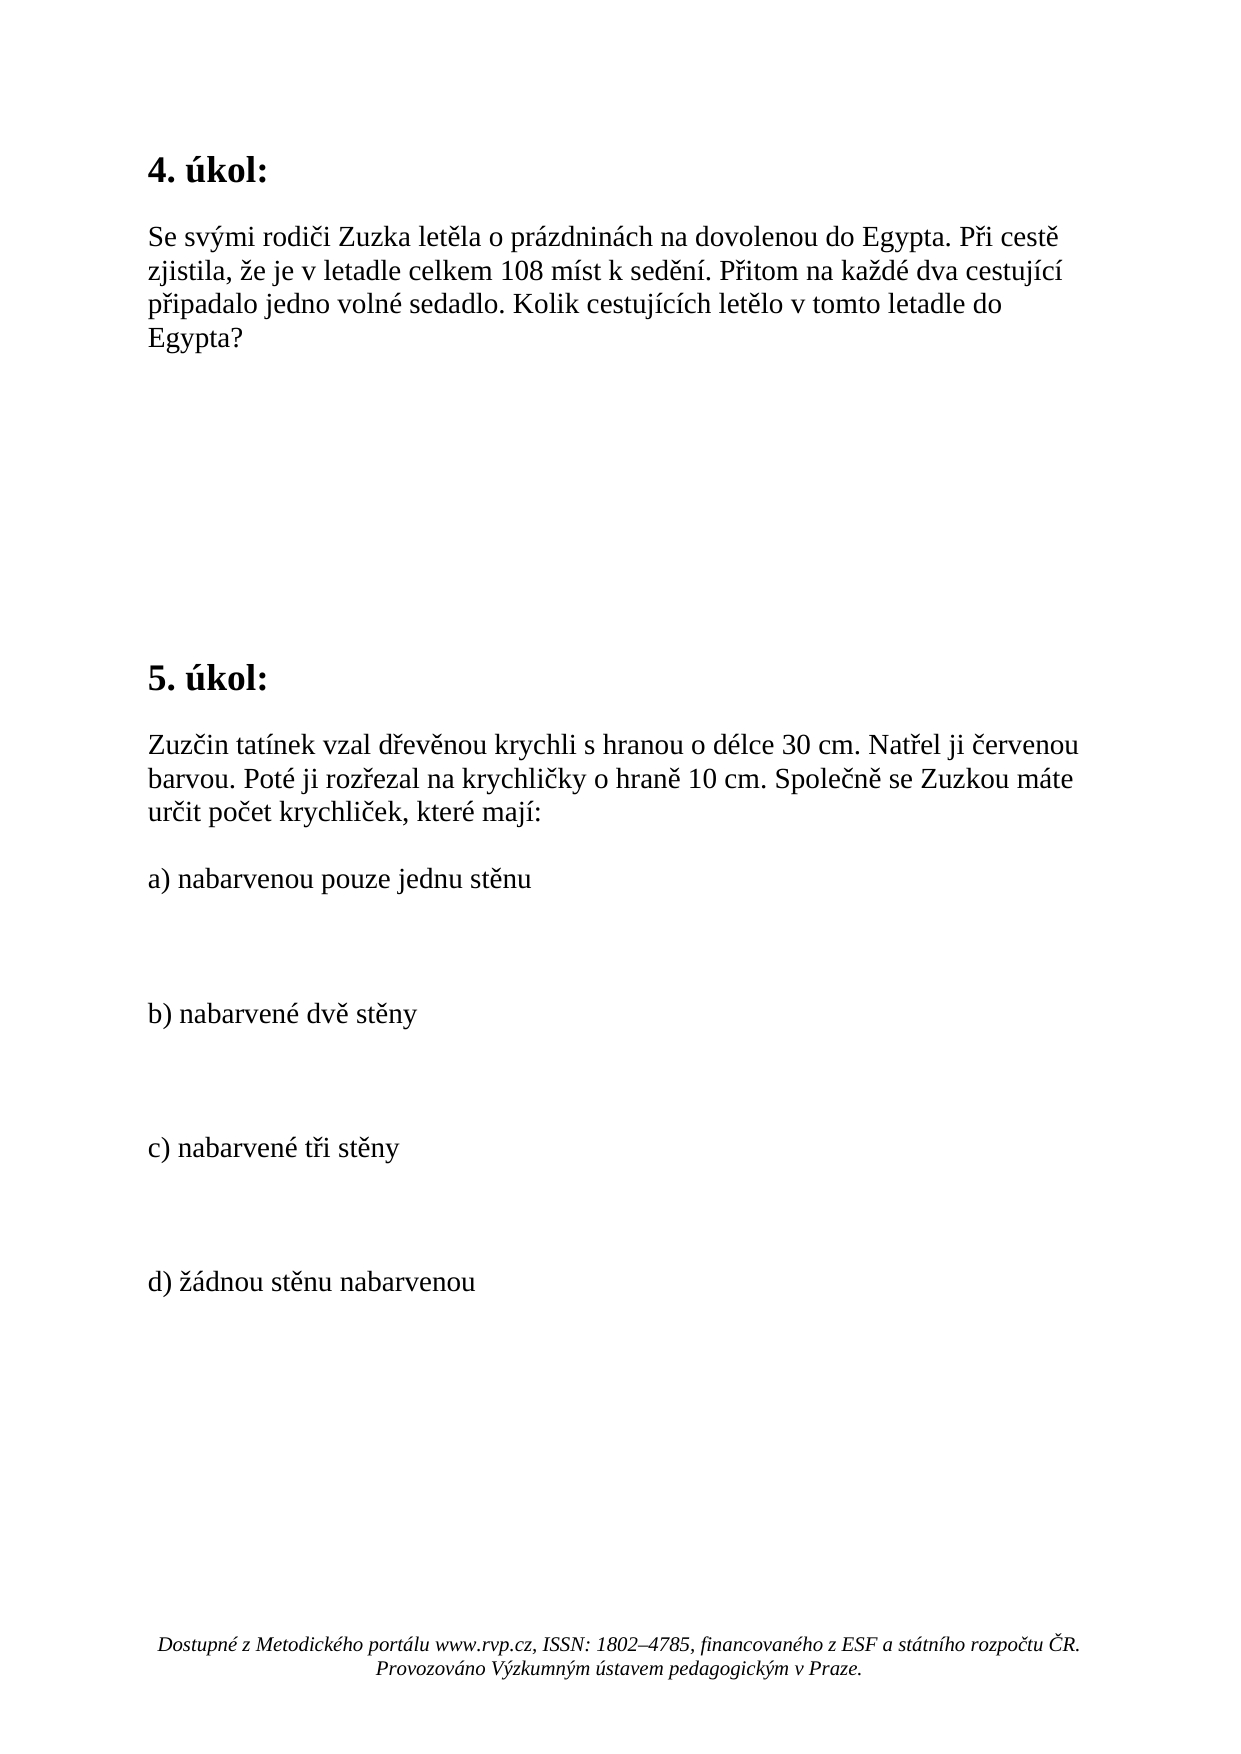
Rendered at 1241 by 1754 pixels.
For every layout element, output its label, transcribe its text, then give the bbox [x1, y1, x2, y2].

text 4. úkol: [148, 148, 1092, 191]
text a) nabarvenou pouze jednu stěnu [148, 862, 1092, 895]
text b) nabarvené dvě stěny [148, 996, 1092, 1029]
text c) nabarvené tři stěny [148, 1130, 1092, 1163]
text Zuzčin tatínek vzal dřevěnou krychli s hranou o délce 30 cm. Natřel ji červenou barvou. Poté ji rozřezal na krychličky o hraně 10 cm. Společně se Zuzkou máte určit počet krychliček, které mají: [148, 727, 1092, 828]
text Se svými rodiči Zuzka letěla o prázdninách na dovolenou do Egypta. Při cestě zjistila, že je v letadle celkem 108 míst k sedění. Přitom na každé dva cestující připadalo jedno volné sedadlo. Kolik cestujících letělo v tomto letadle do Egypta? [148, 219, 1092, 354]
text d) žádnou stěnu nabarvenou [148, 1264, 1092, 1298]
text 5. úkol: [148, 656, 1092, 699]
